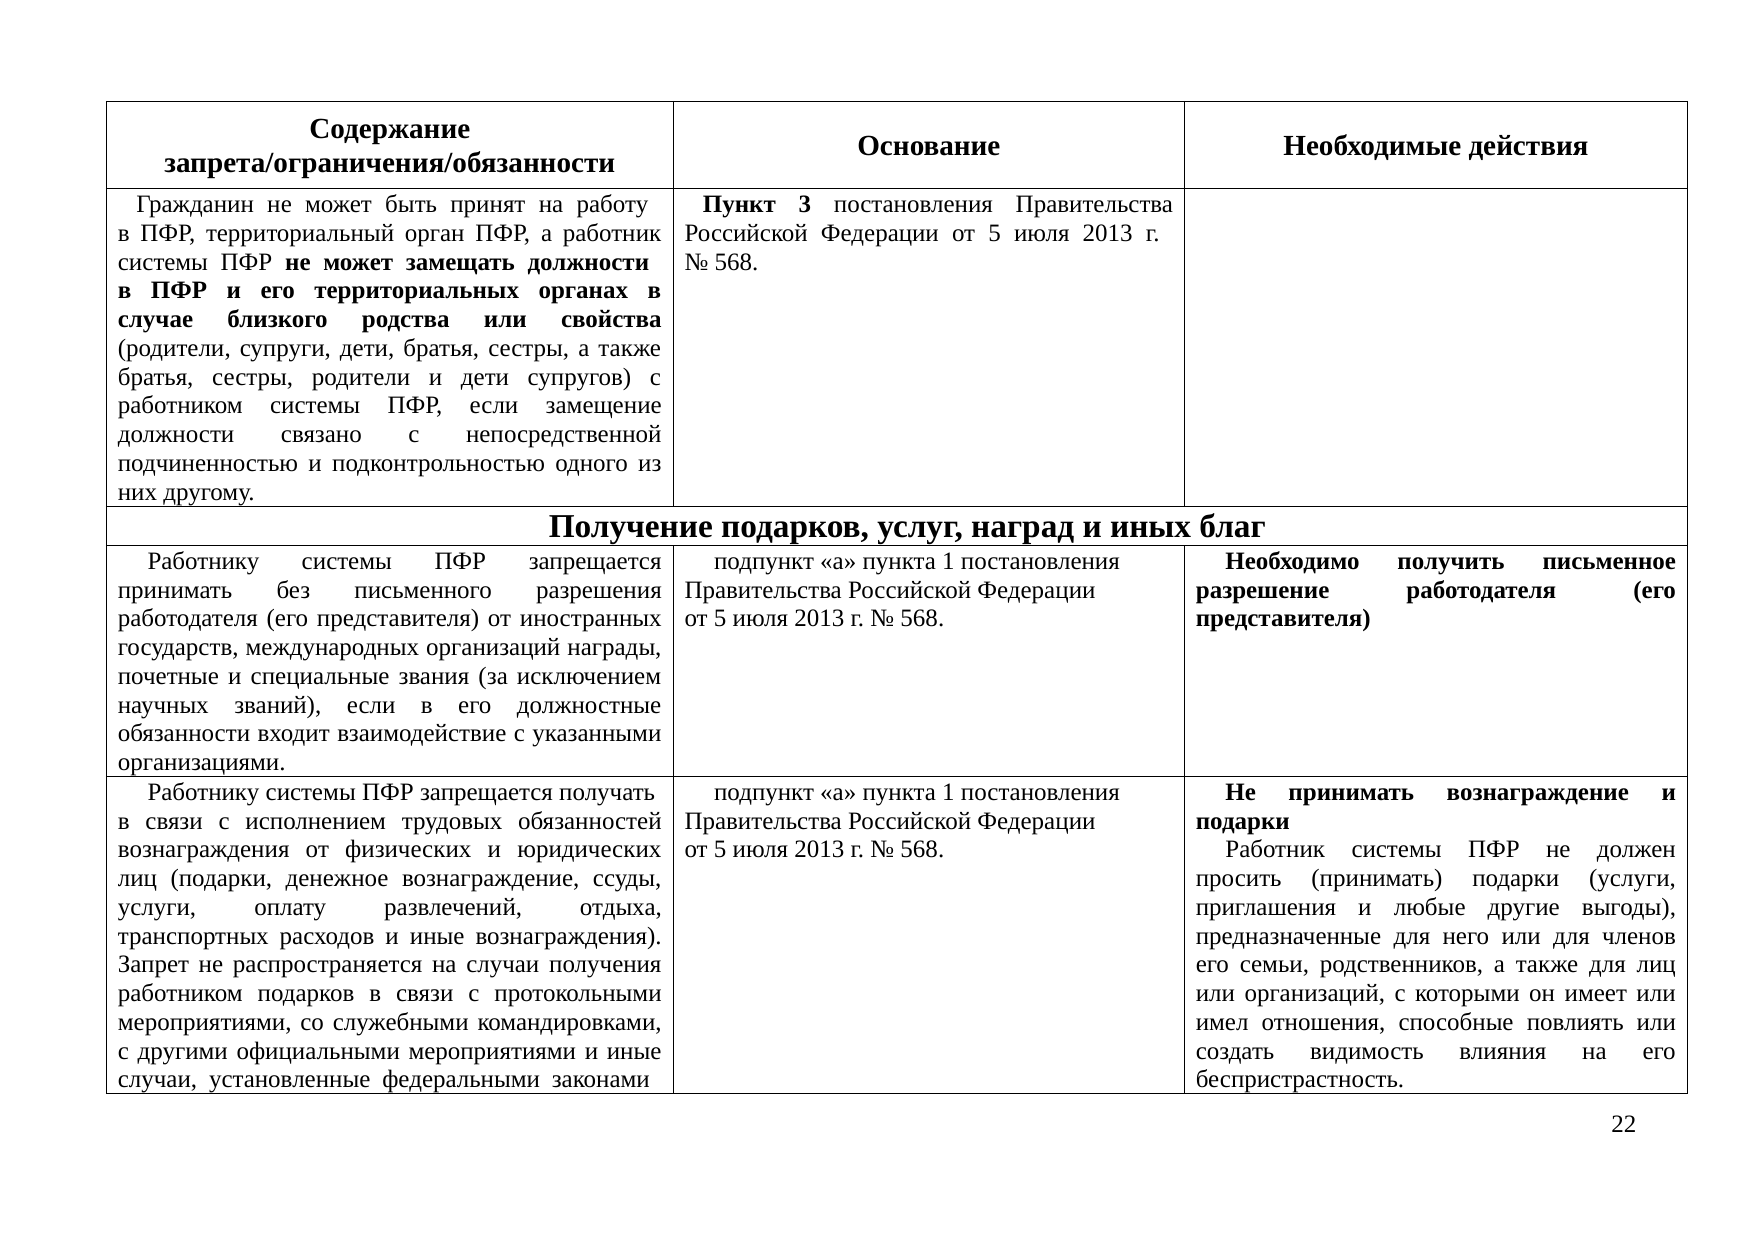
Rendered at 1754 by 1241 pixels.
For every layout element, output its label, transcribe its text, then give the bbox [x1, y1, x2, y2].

table_cell Работнику системы ПФР запрещается получать в связи с исполнением трудовых обязанностей вознаграждения от физических и юридических лиц (подарки, денежное вознаграждение, ссуды, услуги, оплату развлечений, отдыха, транспортных расходов и иные вознаграждения). Запрет не распространяется на случаи получения работником подарков в связи с протокольными мероприятиями, со служебными командировками, с другими официальными мероприятиями и иные случаи, установленные федеральными законами [107, 777, 673, 1093]
table_cell Необходимо получить письменное разрешение работодателя (его представителя) [1185, 546, 1687, 776]
table_cell Работнику системы ПФР запрещается принимать без письменного разрешения работодателя (его представителя) от иностранных государств, международных организаций награды, почетные и специальные звания (за исключением научных званий), если в его должностные обязанности входит взаимодействие с указанными организациями. [107, 546, 673, 776]
table_header Основание [674, 102, 1184, 188]
table_cell Получение подарков, услуг, наград и иных благ [107, 507, 1687, 545]
table_header Содержание запрета/ограничения/обязанности [107, 102, 673, 188]
table_cell Гражданин не может быть принят на работу в ПФР, территориальный орган ПФР, а работник системы ПФР не может замещать должности в ПФР и его территориальных органах в случае близкого родства или свойства (родители, супруги, дети, братья, сестры, а также братья, сестры, родители и дети супругов) с работником системы ПФР, если замещение должности связано с непосредственной подчиненностью и подконтрольностью одного из них другому. [107, 189, 673, 506]
table_cell [1185, 189, 1687, 506]
table_cell подпункт «а» пункта 1 постановления Правительства Российской Федерации от 5 июля 2013 г. № 568. [674, 777, 1184, 1093]
table_cell подпункт «а» пункта 1 постановления Правительства Российской Федерации от 5 июля 2013 г. № 568. [674, 546, 1184, 776]
table_cell Пункт 3 постановления Правительства Российской Федерации от 5 июля 2013 г. № 568. [674, 189, 1184, 506]
table_header Необходимые действия [1185, 102, 1687, 188]
